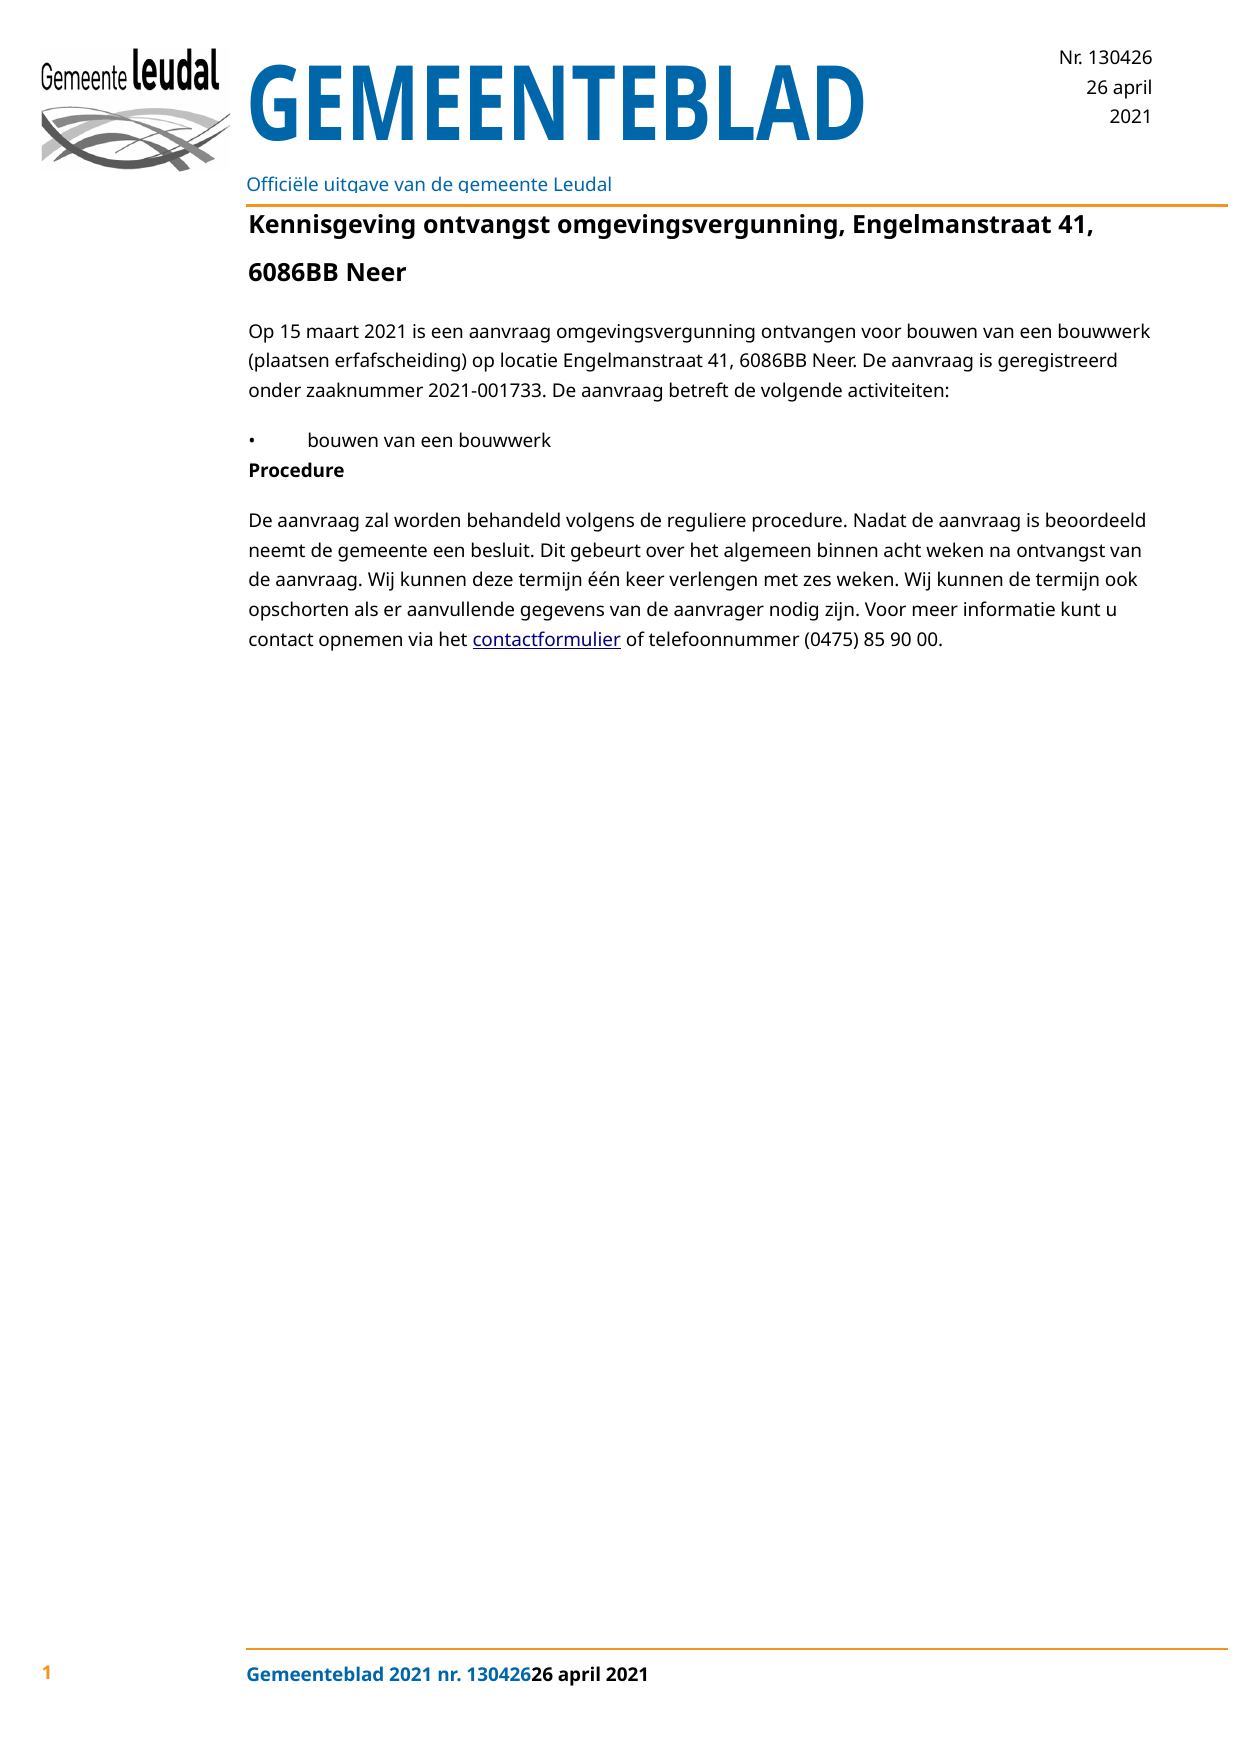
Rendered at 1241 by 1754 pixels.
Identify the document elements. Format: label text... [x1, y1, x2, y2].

text Kennisgeving ontvangst omgevingsvergunning, Engelmanstraat 41, 6086BB Neer [248, 207, 1152, 288]
text Procedure [248, 457, 1152, 483]
picture [41, 47, 231, 172]
list bouwen van een bouwwerk [248, 427, 1152, 453]
text De aanvraag zal worden behandeld volgens de reguliere procedure. Nadat de aanvraag is beoordeeld neemt de gemeente een besluit. Dit gebeurt over het algemeen binnen acht weken na ontvangst van de aanvraag. Wij kunnen deze termijn één keer verlengen met zes weken. Wij kunnen de termijn ook opschorten als er aanvullende gegevens van de aanvrager nodig zijn. Voor meer informatie kunt u contact opnemen via het contactformulier of telefoonnummer (0475) 85 90 00. [248, 507, 1152, 652]
text Op 15 maart 2021 is een aanvraag omgevingsvergunning ontvangen voor bouwen van een bouwwerk (plaatsen erfafscheiding) op locatie Engelmanstraat 41, 6086BB Neer. De aanvraag is geregistreerd onder zaaknummer 2021-001733. De aanvraag betreft de volgende activiteiten: [248, 318, 1152, 403]
